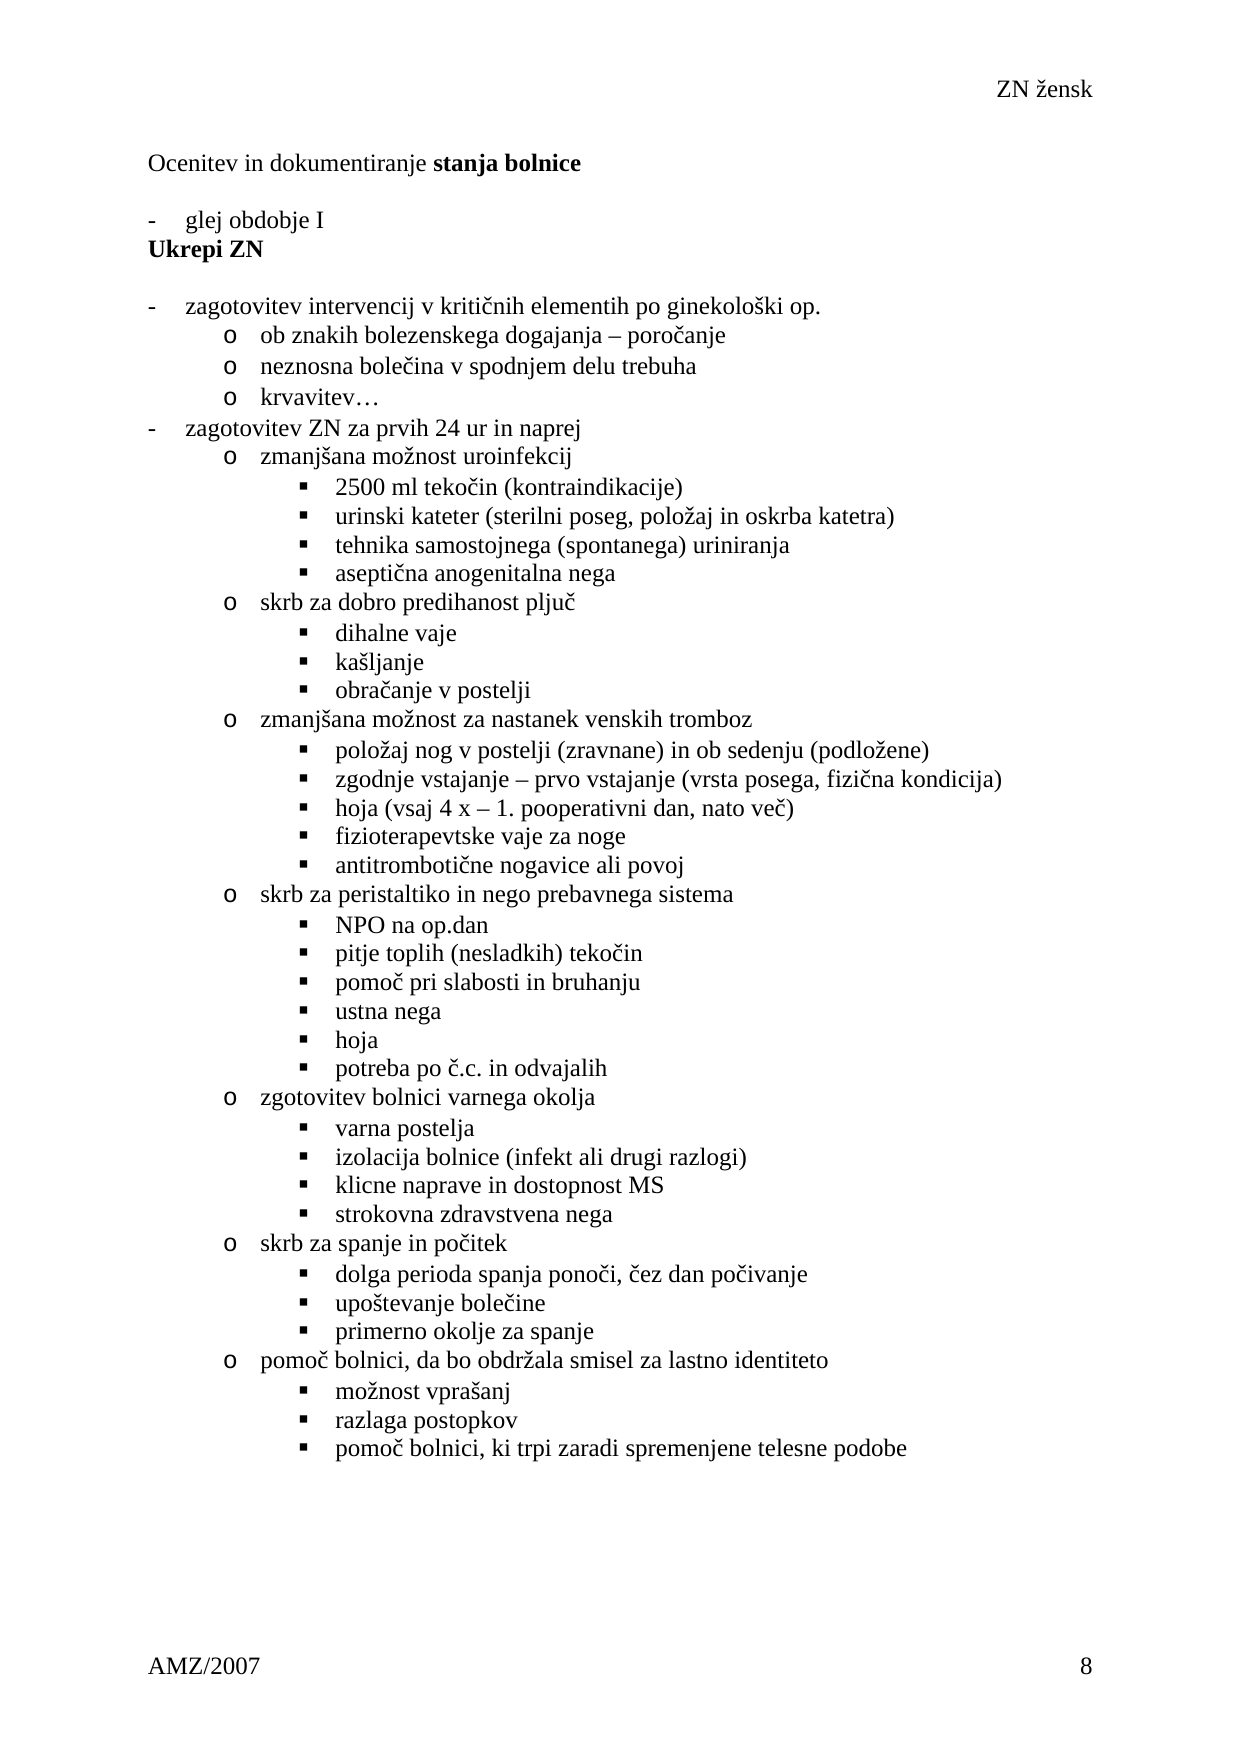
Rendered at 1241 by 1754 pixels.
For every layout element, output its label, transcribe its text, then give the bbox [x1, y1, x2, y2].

list 2500 ml tekočin (kontraindikacije) [298, 472, 1092, 501]
list položaj nog v postelji (zravnane) in ob sedenju (podložene) [298, 735, 1092, 764]
list možnost vprašanj [298, 1376, 1092, 1405]
list aseptična anogenitalna nega [298, 558, 1092, 587]
list ustna nega [298, 996, 1092, 1025]
list kašljanje [298, 647, 1092, 676]
list skrb za peristaltiko in nego prebavnega sistema [223, 879, 1092, 910]
list razlaga postopkov [298, 1405, 1092, 1433]
list NPO na op.dan [298, 910, 1092, 938]
list hoja [298, 1025, 1092, 1053]
list zgotovitev bolnici varnega okolja [223, 1082, 1092, 1113]
list pomoč pri slabosti in bruhanju [298, 967, 1092, 996]
list strokovna zdravstvena nega [298, 1199, 1092, 1228]
list zagotovitev intervencij v kritičnih elementih po ginekološki op. [148, 291, 1092, 320]
list zagotovitev ZN za prvih 24 ur in naprej [148, 413, 1092, 441]
list klicne naprave in dostopnost MS [298, 1171, 1092, 1199]
list varna postelja [298, 1113, 1092, 1142]
list neznosna bolečina v spodnjem delu trebuha [223, 351, 1092, 382]
list dihalne vaje [298, 618, 1092, 647]
list tehnika samostojnega (spontanega) uriniranja [298, 530, 1092, 558]
list skrb za spanje in počitek [223, 1228, 1092, 1259]
list zmanjšana možnost uroinfekcij [223, 441, 1092, 472]
list zgodnje vstajanje – prvo vstajanje (vrsta posega, fizična kondicija) [298, 764, 1092, 793]
list urinski kateter (sterilni poseg, položaj in oskrba katetra) [298, 501, 1092, 530]
list glej obdobje I [148, 205, 1092, 234]
text Ukrepi ZN [148, 234, 1092, 263]
list pitje toplih (nesladkih) tekočin [298, 938, 1092, 967]
list obračanje v postelji [298, 676, 1092, 704]
list antitrombotične nogavice ali povoj [298, 850, 1092, 879]
list fizioterapevtske vaje za noge [298, 821, 1092, 850]
list upoštevanje bolečine [298, 1288, 1092, 1316]
list dolga perioda spanja ponoči, čez dan počivanje [298, 1259, 1092, 1288]
list zmanjšana možnost za nastanek venskih tromboz [223, 704, 1092, 735]
list ob znakih bolezenskega dogajanja – poročanje [223, 320, 1092, 351]
text Ocenitev in dokumentiranje stanja bolnice [148, 148, 1092, 176]
list hoja (vsaj 4 x – 1. pooperativni dan, nato več) [298, 793, 1092, 821]
list skrb za dobro predihanost pljuč [223, 587, 1092, 618]
list pomoč bolnici, da bo obdržala smisel za lastno identiteto [223, 1345, 1092, 1376]
list potreba po č.c. in odvajalih [298, 1053, 1092, 1082]
list pomoč bolnici, ki trpi zaradi spremenjene telesne podobe [298, 1433, 1092, 1462]
list primerno okolje za spanje [298, 1316, 1092, 1345]
list izolacija bolnice (infekt ali drugi razlogi) [298, 1142, 1092, 1171]
list krvavitev… [223, 382, 1092, 413]
